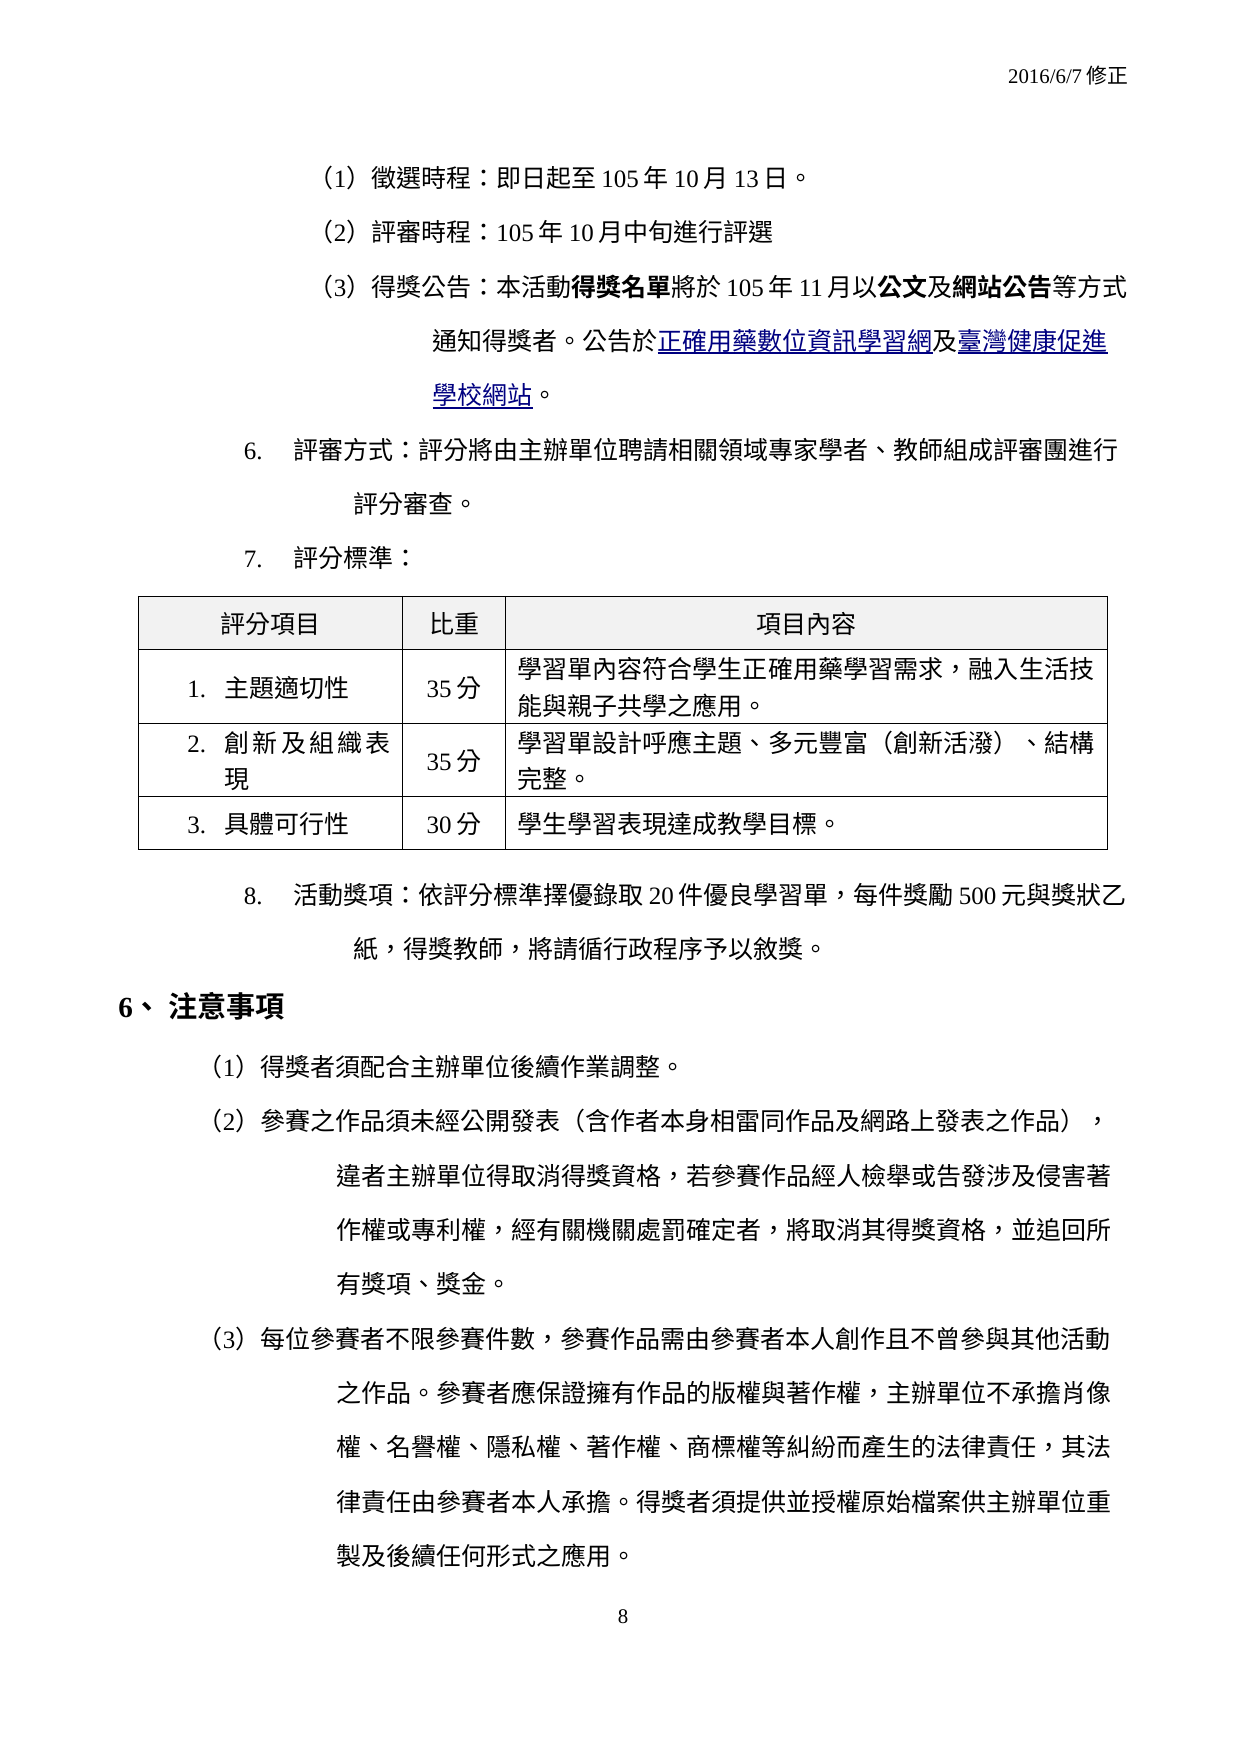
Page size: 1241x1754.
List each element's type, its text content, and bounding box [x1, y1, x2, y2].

table_cell 學習單內容符合學生正確用藥學習需求，融入生活技能與親子共學之應用。 [506, 650, 1107, 722]
table_header 項目內容 [506, 597, 1107, 649]
list 評審方式：評分將由主辦單位聘請相關領域專家學者、教師組成評審團進行評分審查。 [244, 430, 1128, 521]
table_cell 學生學習表現達成教學目標。 [506, 797, 1107, 849]
list 得獎者須配合主辦單位後續作業調整。 [198, 1047, 1128, 1083]
table_cell 35分 [403, 724, 505, 796]
list 參賽之作品須未經公開發表（含作者本身相雷同作品及網路上發表之作品），違者主辦單位得取消得獎資格，若參賽作品經人檢舉或告發涉及侵害著作權或專利權，經有關機關處罰確定者，將取消其得獎資格，並追回所有獎項、獎金。 [198, 1102, 1128, 1301]
list 徵選時程：即日起至105年10月13日。 [308, 158, 1128, 194]
list 評審時程：105年10月中旬進行評選 [308, 213, 1128, 249]
table_header 評分項目 [139, 597, 402, 649]
list 得獎公告：本活動得獎名單將於105年11月以公文及網站公告等方式通知得獎者。公告於正確用藥數位資訊學習網及臺灣健康促進學校網站。 [308, 267, 1128, 412]
list 活動獎項：依評分標準擇優錄取20件優良學習單，每件獎勵500元與獎狀乙紙，得獎教師，將請循行政程序予以敘獎。 [244, 875, 1128, 966]
table_cell 學習單設計呼應主題、多元豐富（創新活潑）、結構完整。 [506, 724, 1107, 796]
list 評分標準： [244, 539, 1128, 575]
list 注意事項 [118, 984, 1128, 1026]
table_cell 創新及組織表現 [139, 724, 402, 796]
table_header 比重 [403, 597, 505, 649]
table_cell 具體可行性 [139, 797, 402, 849]
table_cell 35分 [403, 650, 505, 722]
table_cell 30分 [403, 797, 505, 849]
list 每位參賽者不限參賽件數，參賽作品需由參賽者本人創作且不曾參與其他活動之作品。參賽者應保證擁有作品的版權與著作權，主辦單位不承擔肖像權、名譽權、隱私權、著作權、商標權等糾紛而產生的法律責任，其法律責任由參賽者本人承擔。得獎者須提供並授權原始檔案供主辦單位重製及後續任何形式之應用。 [198, 1319, 1128, 1573]
table_cell 主題適切性 [139, 650, 402, 722]
